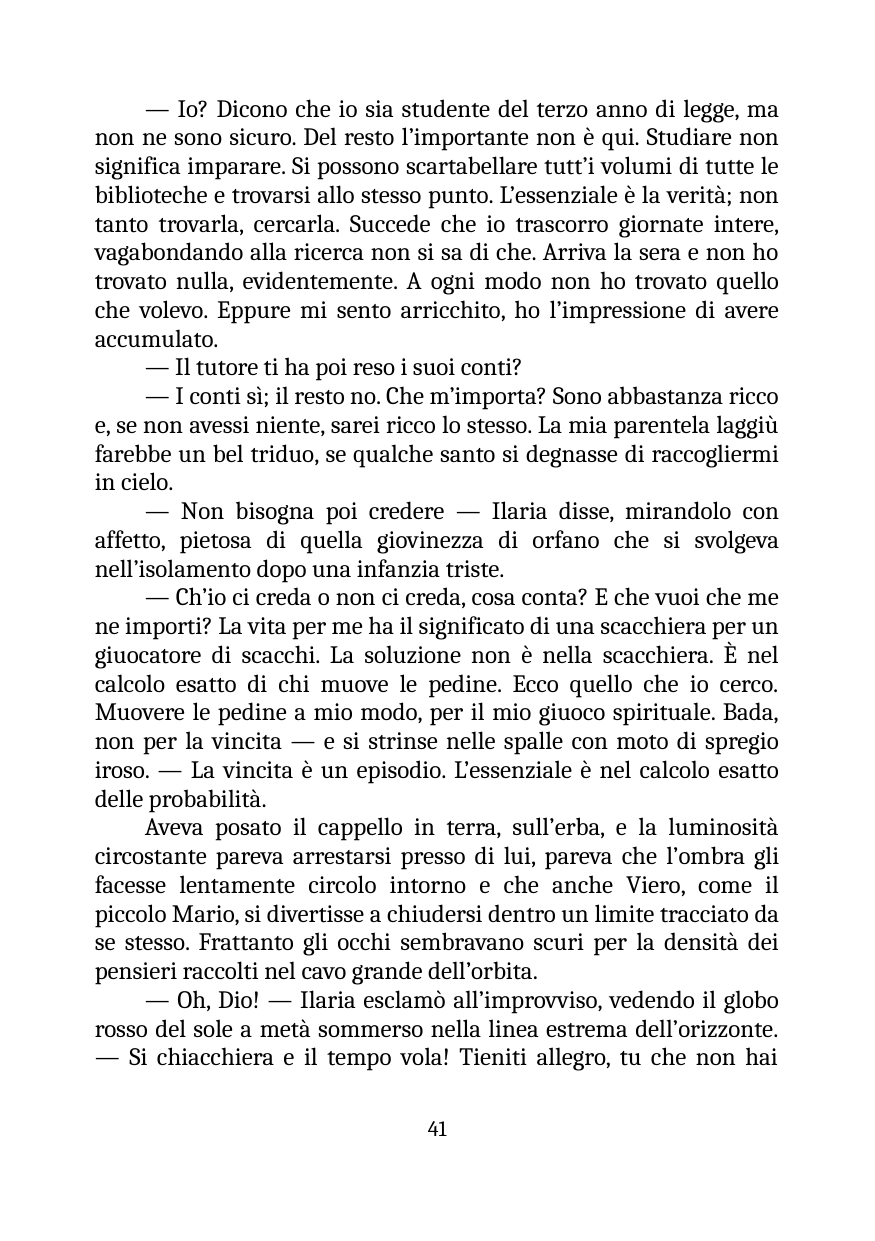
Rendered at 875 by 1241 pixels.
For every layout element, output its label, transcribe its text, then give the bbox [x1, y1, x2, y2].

text — Oh, Dio! — Ilaria esclamò all’improvviso, vedendo il globo rosso del sole a metà sommerso nella linea estrema dell’orizzonte. — Si chiacchiera e il tempo vola! Tieniti allegro, tu che non hai [94, 986, 779, 1072]
text — Io? Dicono che io sia studente del terzo anno di legge, ma non ne sono sicuro. Del resto l’importante non è qui. Studiare non significa imparare. Si possono scartabellare tutt’i volumi di tutte le biblioteche e trovarsi allo stesso punto. L’essenziale è la verità; non tanto trovarla, cercarla. Succede che io trascorro giornate intere, vagabondando alla ricerca non si sa di che. Arriva la sera e non ho trovato nulla, evidentemente. A ogni modo non ho trovato quello che volevo. Eppure mi sento arricchito, ho l’impressione di avere accumulato. [94, 94, 779, 353]
text — Ch’io ci creda o non ci creda, cosa conta? E che vuoi che me ne importi? La vita per me ha il significato di una scacchiera per un giuocatore di scacchi. La soluzione non è nella scacchiera. È nel calcolo esatto di chi muove le pedine. Ecco quello che io cerco. Muovere le pedine a mio modo, per il mio giuoco spirituale. Bada, non per la vincita — e si strinse nelle spalle con moto di spregio iroso. — La vincita è un episodio. L’essenziale è nel calcolo esatto delle probabilità. [94, 583, 779, 813]
text — Non bisogna poi credere — Ilaria disse, mirandolo con affetto, pietosa di quella giovinezza di orfano che si svolgeva nell’isolamento dopo una infanzia triste. [94, 497, 779, 583]
text Aveva posato il cappello in terra, sull’erba, e la luminosità circostante pareva arrestarsi presso di lui, pareva che l’ombra gli facesse lentamente circolo intorno e che anche Viero, come il piccolo Mario, si divertisse a chiudersi dentro un limite tracciato da se stesso. Frattanto gli occhi sembravano scuri per la densità dei pensieri raccolti nel cavo grande dell’orbita. [94, 813, 779, 986]
text — I conti sì; il resto no. Che m’importa? Sono abbastanza ricco e, se non avessi niente, sarei ricco lo stesso. La mia parentela laggiù farebbe un bel triduo, se qualche santo si degnasse di raccogliermi in cielo. [94, 382, 779, 497]
text — Il tutore ti ha poi reso i suoi conti? [94, 353, 779, 382]
